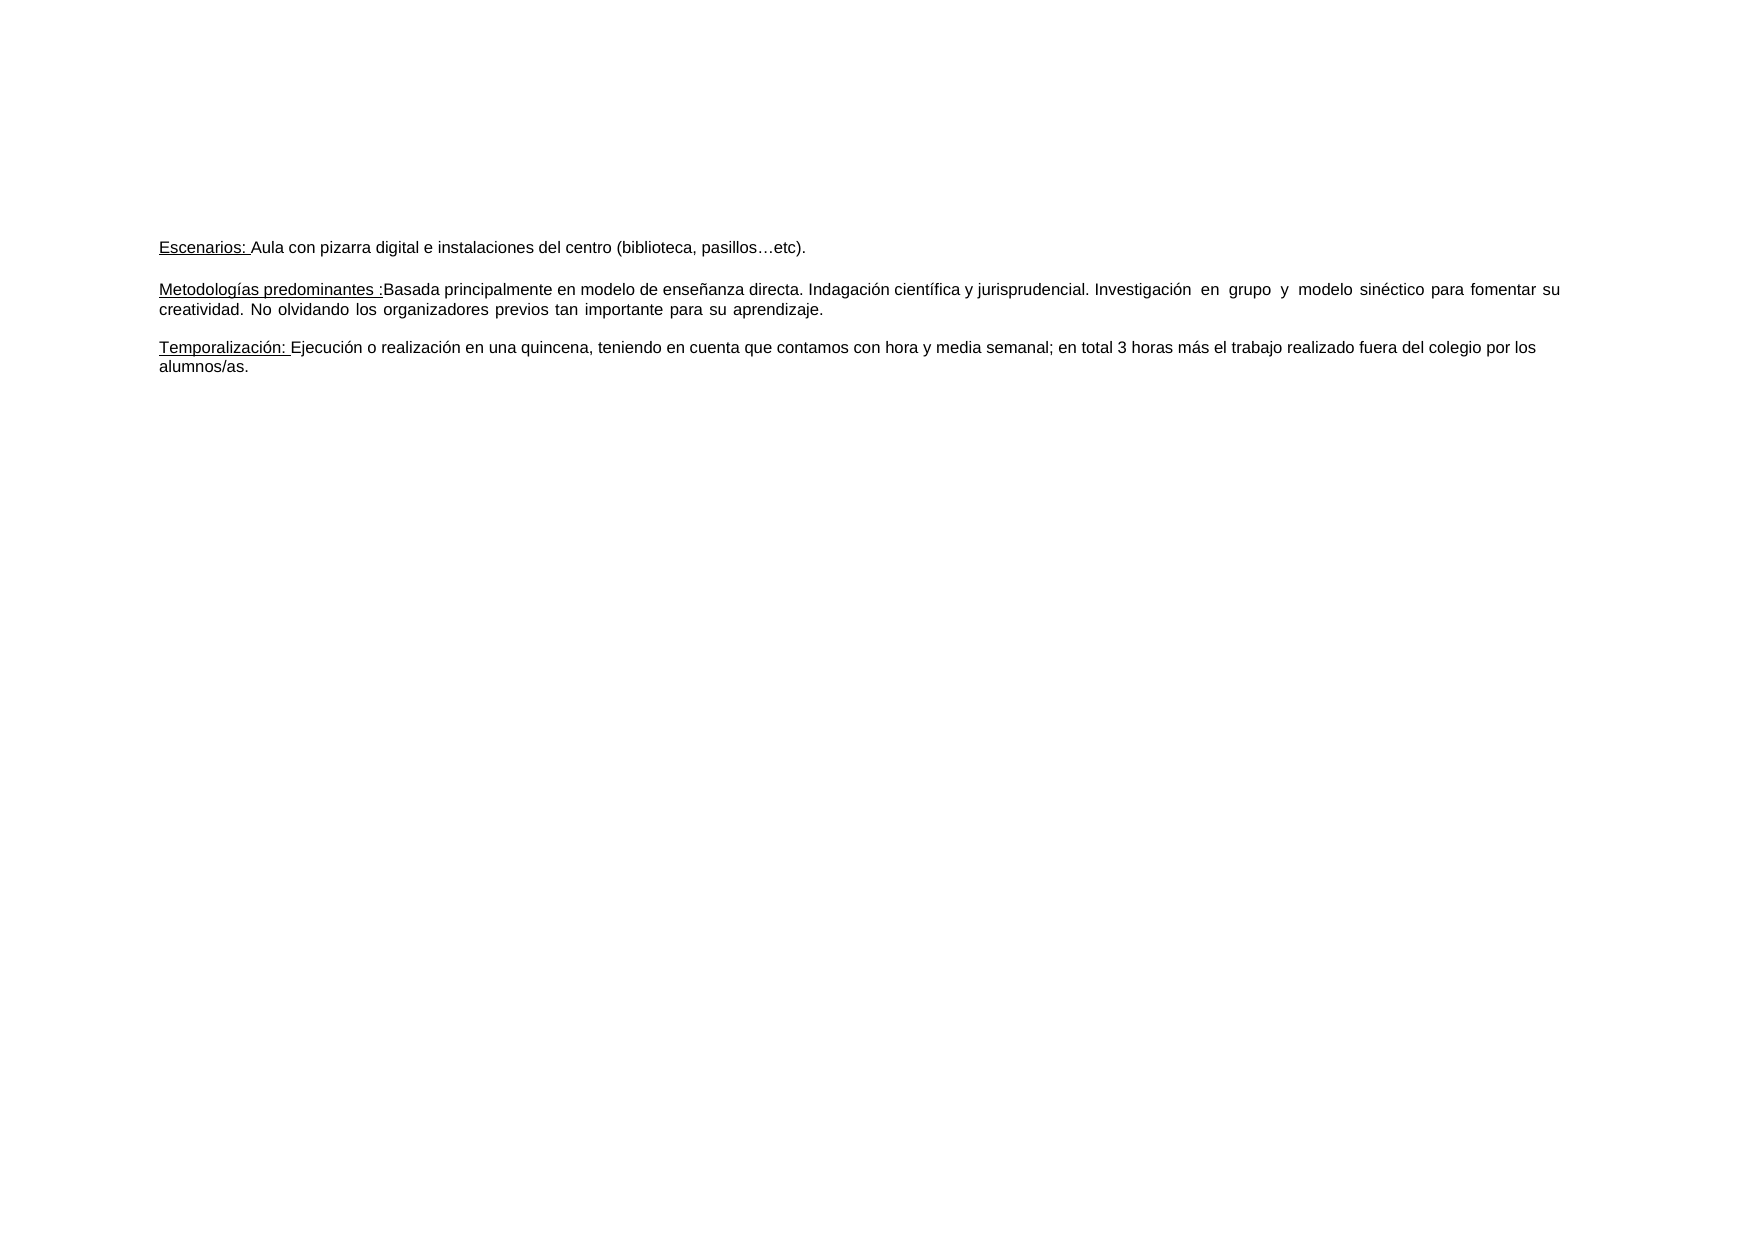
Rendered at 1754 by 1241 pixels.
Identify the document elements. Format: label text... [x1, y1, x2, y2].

text Metodologías predominantes :Basada principalmente en modelo de enseñanza directa. Indagación científica y jurisprudencial. Investigación en grupo y modelo sinéctico para fomentar su creatividad. No olvidando los organizadores previos tan importante para su aprendizaje. [159, 280, 1585, 318]
text Escenarios: Aula con pizarra digital e instalaciones del centro (biblioteca, pasillos…etc). [159, 237, 1585, 257]
text Temporalización: Ejecución o realización en una quincena, teniendo en cuenta que contamos con hora y media semanal; en total 3 horas más el trabajo realizado fuera del colegio por los alumnos/as. [159, 338, 1585, 376]
